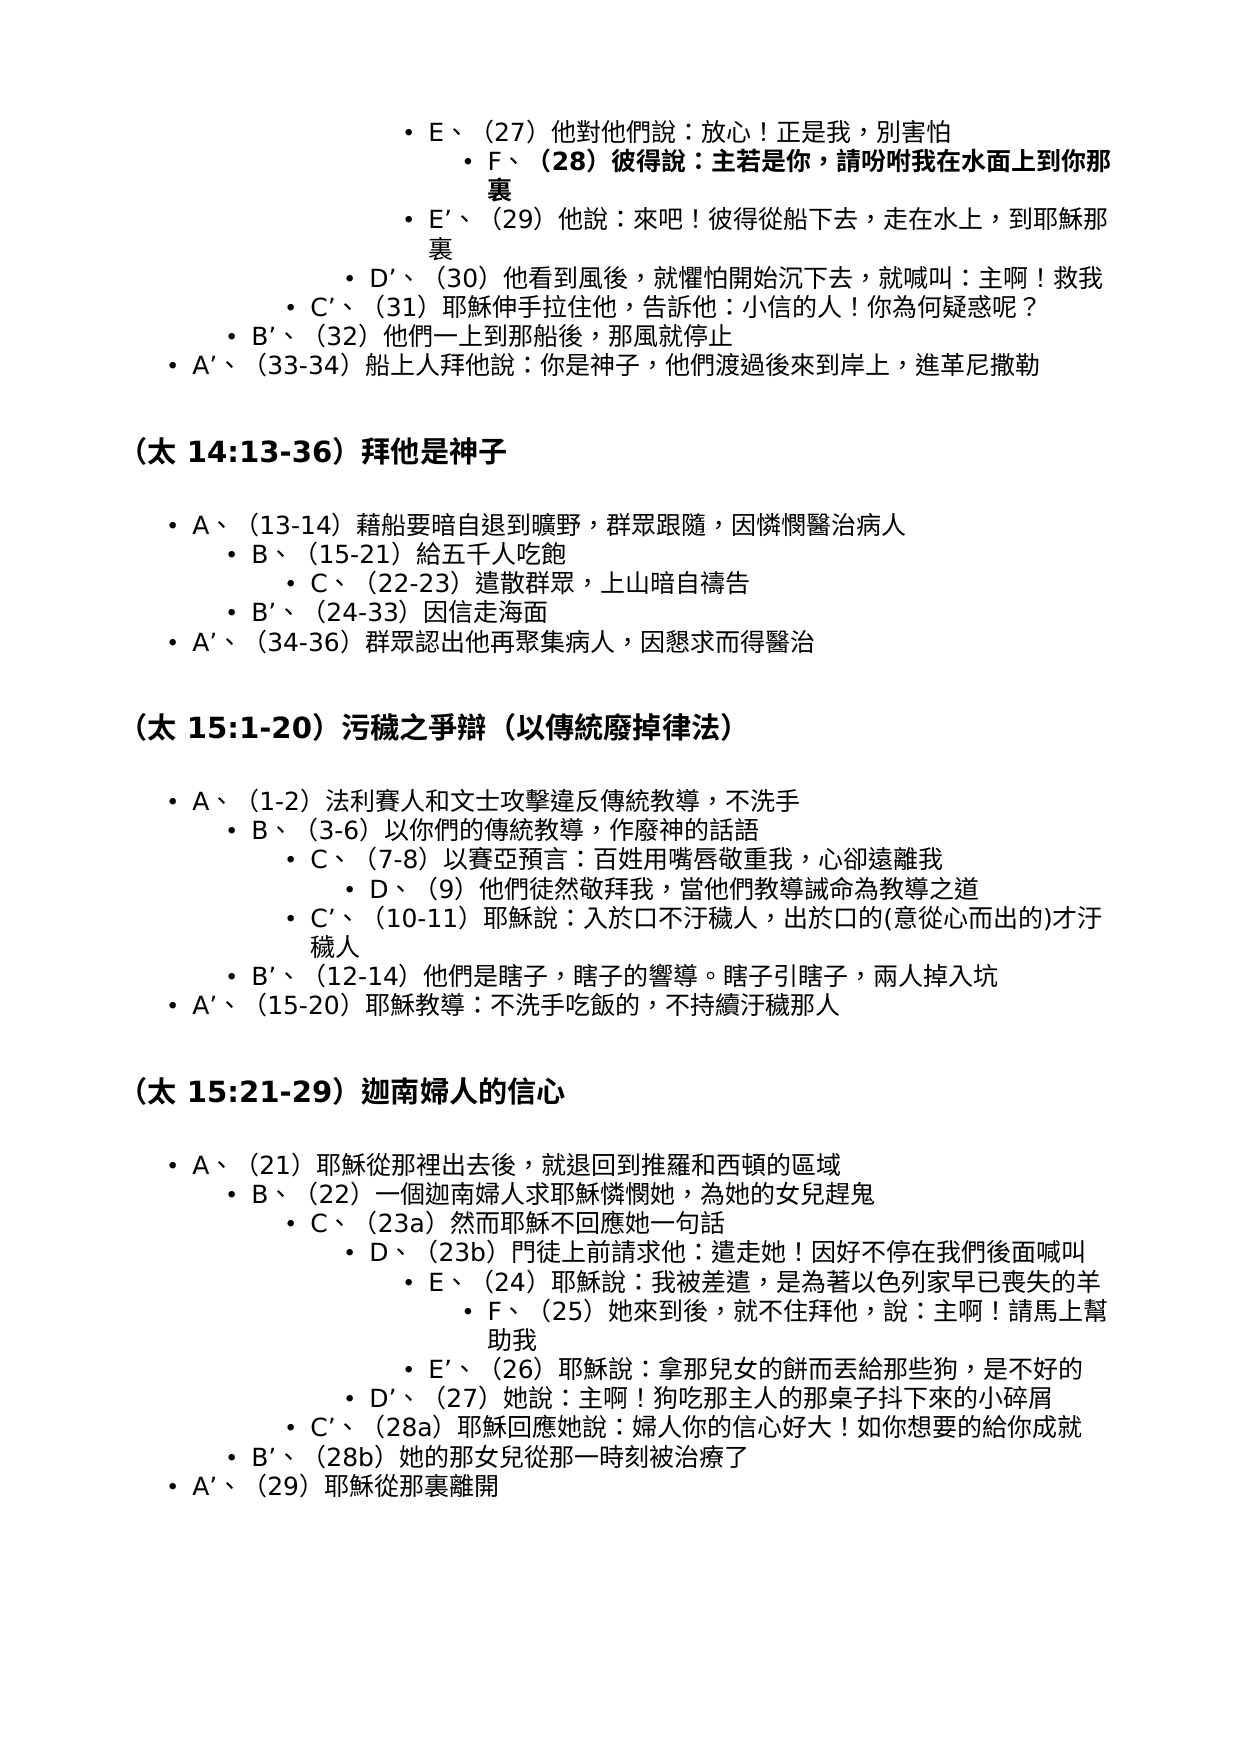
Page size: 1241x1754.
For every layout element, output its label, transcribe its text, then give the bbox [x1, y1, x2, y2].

list A’、（15-20）耶穌教導：不洗手吃飯的，不持續汙穢那人 [177, 991, 1122, 1021]
subtitle （太 15:21-29）迦南婦人的信心 [118, 1075, 1122, 1109]
list F、（28）彼得說：主若是你，請吩咐我在水面上到你那裏 [472, 147, 1122, 206]
list D’、（27）她說：主啊！狗吃那主人的那桌子抖下來的小碎屑 [354, 1384, 1122, 1413]
list C、（23a）然而耶穌不回應她一句話 [295, 1209, 1122, 1238]
list C’、（10-11）耶穌說：入於口不汙穢人，出於口的(意從心而出的)才汙穢人 [295, 904, 1122, 962]
list E、（27）他對他們說：放心！正是我，別害怕 [413, 118, 1122, 147]
list B、（22）一個迦南婦人求耶穌憐憫她，為她的女兒趕鬼 [236, 1180, 1122, 1209]
list B、（3-6）以你們的傳統教導，作廢神的話語 [236, 816, 1122, 846]
list C’、（28a）耶穌回應她說：婦人你的信心好大！如你想要的給你成就 [295, 1413, 1122, 1443]
list A’、（33-34）船上人拜他說：你是神子，他們渡過後來到岸上，進革尼撒勒 [177, 351, 1122, 381]
list B、（15-21）給五千人吃飽 [236, 540, 1122, 569]
list E’、（29）他說：來吧！彼得從船下去，走在水上，到耶穌那裏 [413, 206, 1122, 264]
list C’、（31）耶穌伸手拉住他，告訴他：小信的人！你為何疑惑呢？ [295, 293, 1122, 322]
list E、（24）耶穌說：我被差遣，是為著以色列家早已喪失的羊 [413, 1268, 1122, 1297]
list B’、（24-33）因信走海面 [236, 598, 1122, 628]
list D’、（30）他看到風後，就懼怕開始沉下去，就喊叫：主啊！救我 [354, 264, 1122, 293]
list C、（7-8）以賽亞預言：百姓用嘴唇敬重我，心卻遠離我 [295, 846, 1122, 875]
list A’、（34-36）群眾認出他再聚集病人，因懇求而得醫治 [177, 628, 1122, 657]
list B’、（28b）她的那女兒從那一時刻被治療了 [236, 1443, 1122, 1472]
list B’、（12-14）他們是瞎子，瞎子的響導。瞎子引瞎子，兩人掉入坑 [236, 962, 1122, 991]
subtitle （太 15:1-20）污穢之爭辯（以傳統廢掉律法） [118, 711, 1122, 745]
list A、（1-2）法利賽人和文士攻擊違反傳統教導，不洗手 [177, 787, 1122, 816]
list D、（9）他們徒然敬拜我，當他們教導誡命為教導之道 [354, 875, 1122, 904]
list F、（25）她來到後，就不住拜他，說：主啊！請馬上幫助我 [472, 1297, 1122, 1355]
list B’、（32）他們一上到那船後，那風就停止 [236, 322, 1122, 351]
list A、（21）耶穌從那裡出去後，就退回到推羅和西頓的區域 [177, 1151, 1122, 1180]
subtitle （太 14:13-36）拜他是神子 [118, 435, 1122, 469]
list A、（13-14）藉船要暗自退到曠野，群眾跟隨，因憐憫醫治病人 [177, 511, 1122, 540]
list A’、（29）耶穌從那裏離開 [177, 1472, 1122, 1501]
list C、（22-23）遣散群眾，上山暗自禱告 [295, 569, 1122, 598]
list E’、（26）耶穌說：拿那兒女的餅而丟給那些狗，是不好的 [413, 1355, 1122, 1384]
list D、（23b）門徒上前請求他：遣走她！因好不停在我們後面喊叫 [354, 1238, 1122, 1268]
